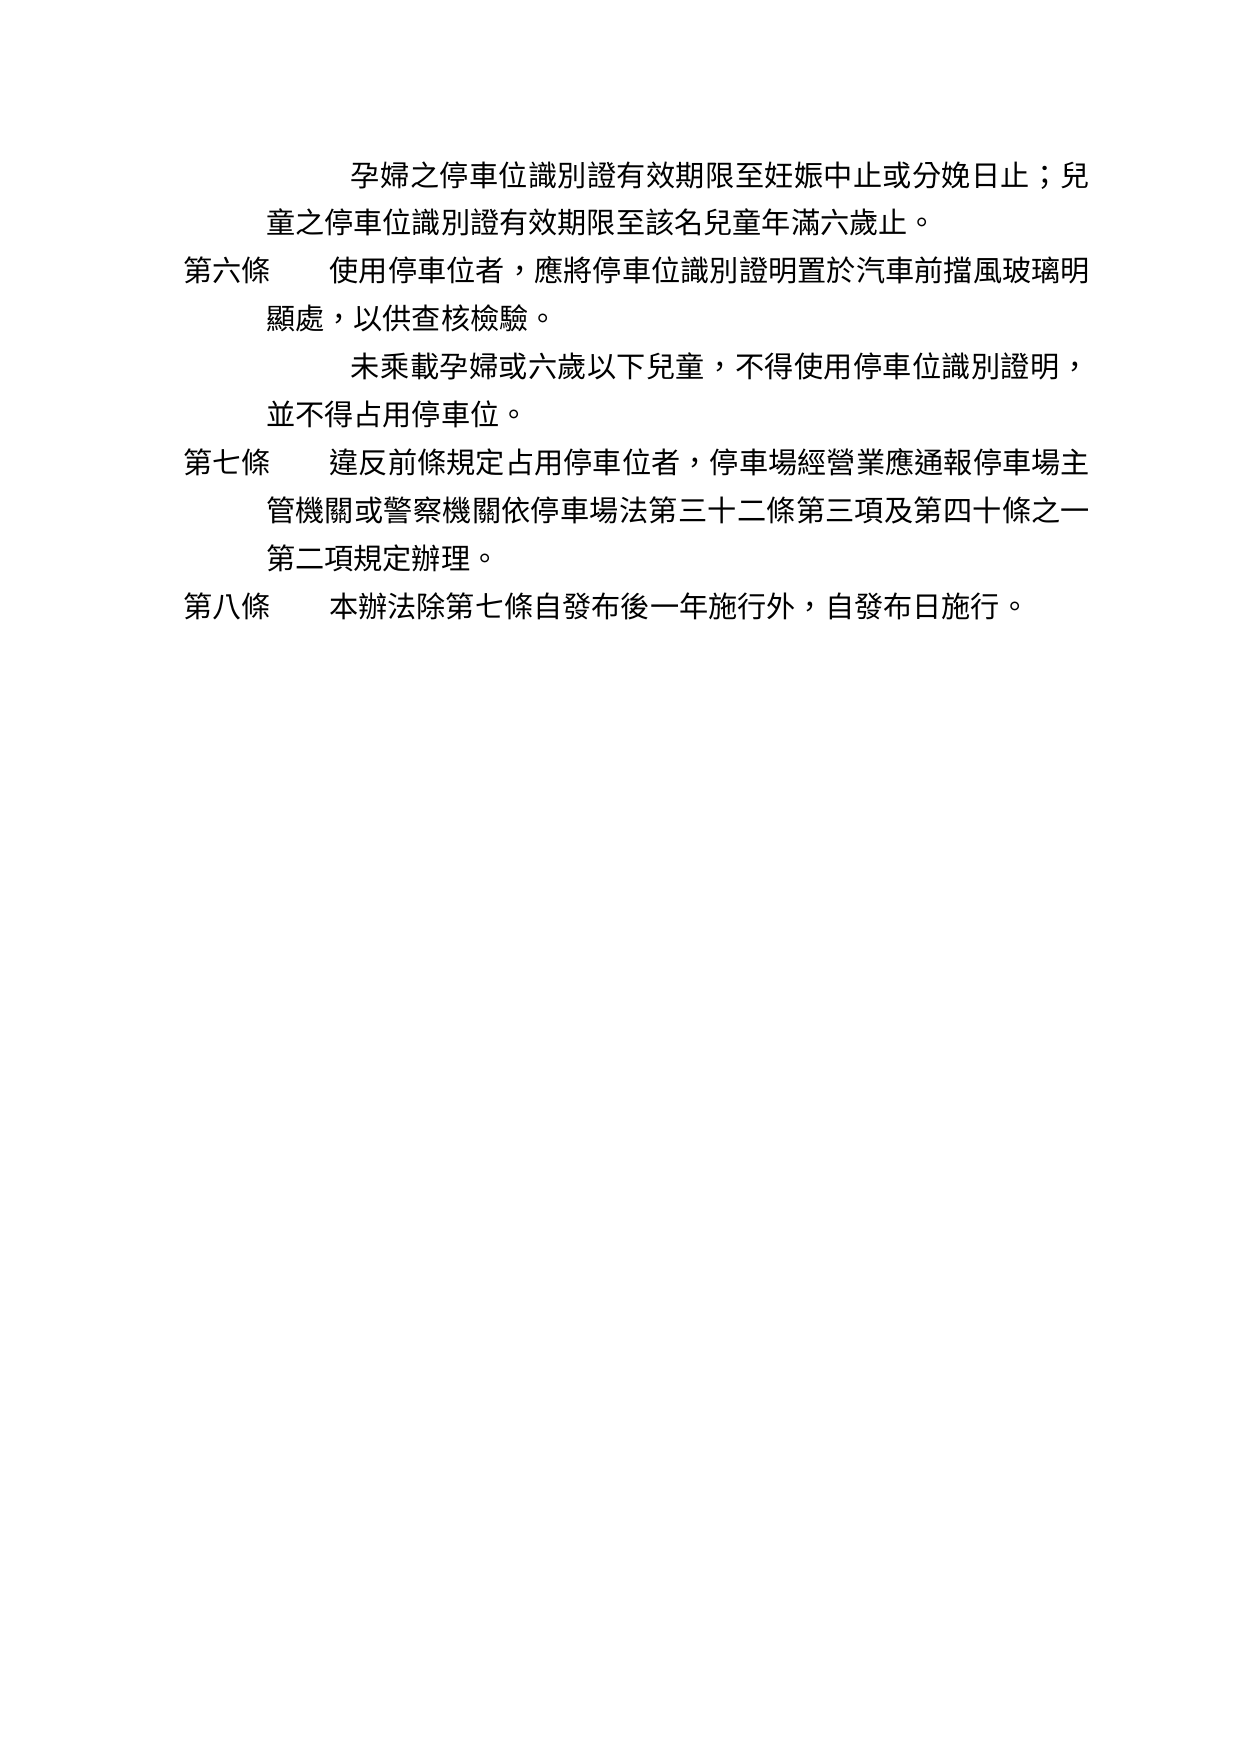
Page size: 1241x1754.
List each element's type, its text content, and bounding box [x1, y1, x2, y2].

text 第八條 本辦法除第七條自發布後一年施行外，自發布日施行。 [183, 579, 1092, 627]
text 孕婦之停車位識別證有效期限至妊娠中止或分娩日止；兒童之停車位識別證有效期限至該名兒童年滿六歲止。 [183, 148, 1092, 243]
text 未乘載孕婦或六歲以下兒童，不得使用停車位識別證明，並不得占用停車位。 [183, 339, 1092, 435]
text 第七條 違反前條規定占用停車位者，停車場經營業應通報停車場主管機關或警察機關依停車場法第三十二條第三項及第四十條之一第二項規定辦理。 [183, 435, 1092, 579]
text 第六條 使用停車位者，應將停車位識別證明置於汽車前擋風玻璃明顯處，以供查核檢驗。 [183, 243, 1092, 339]
